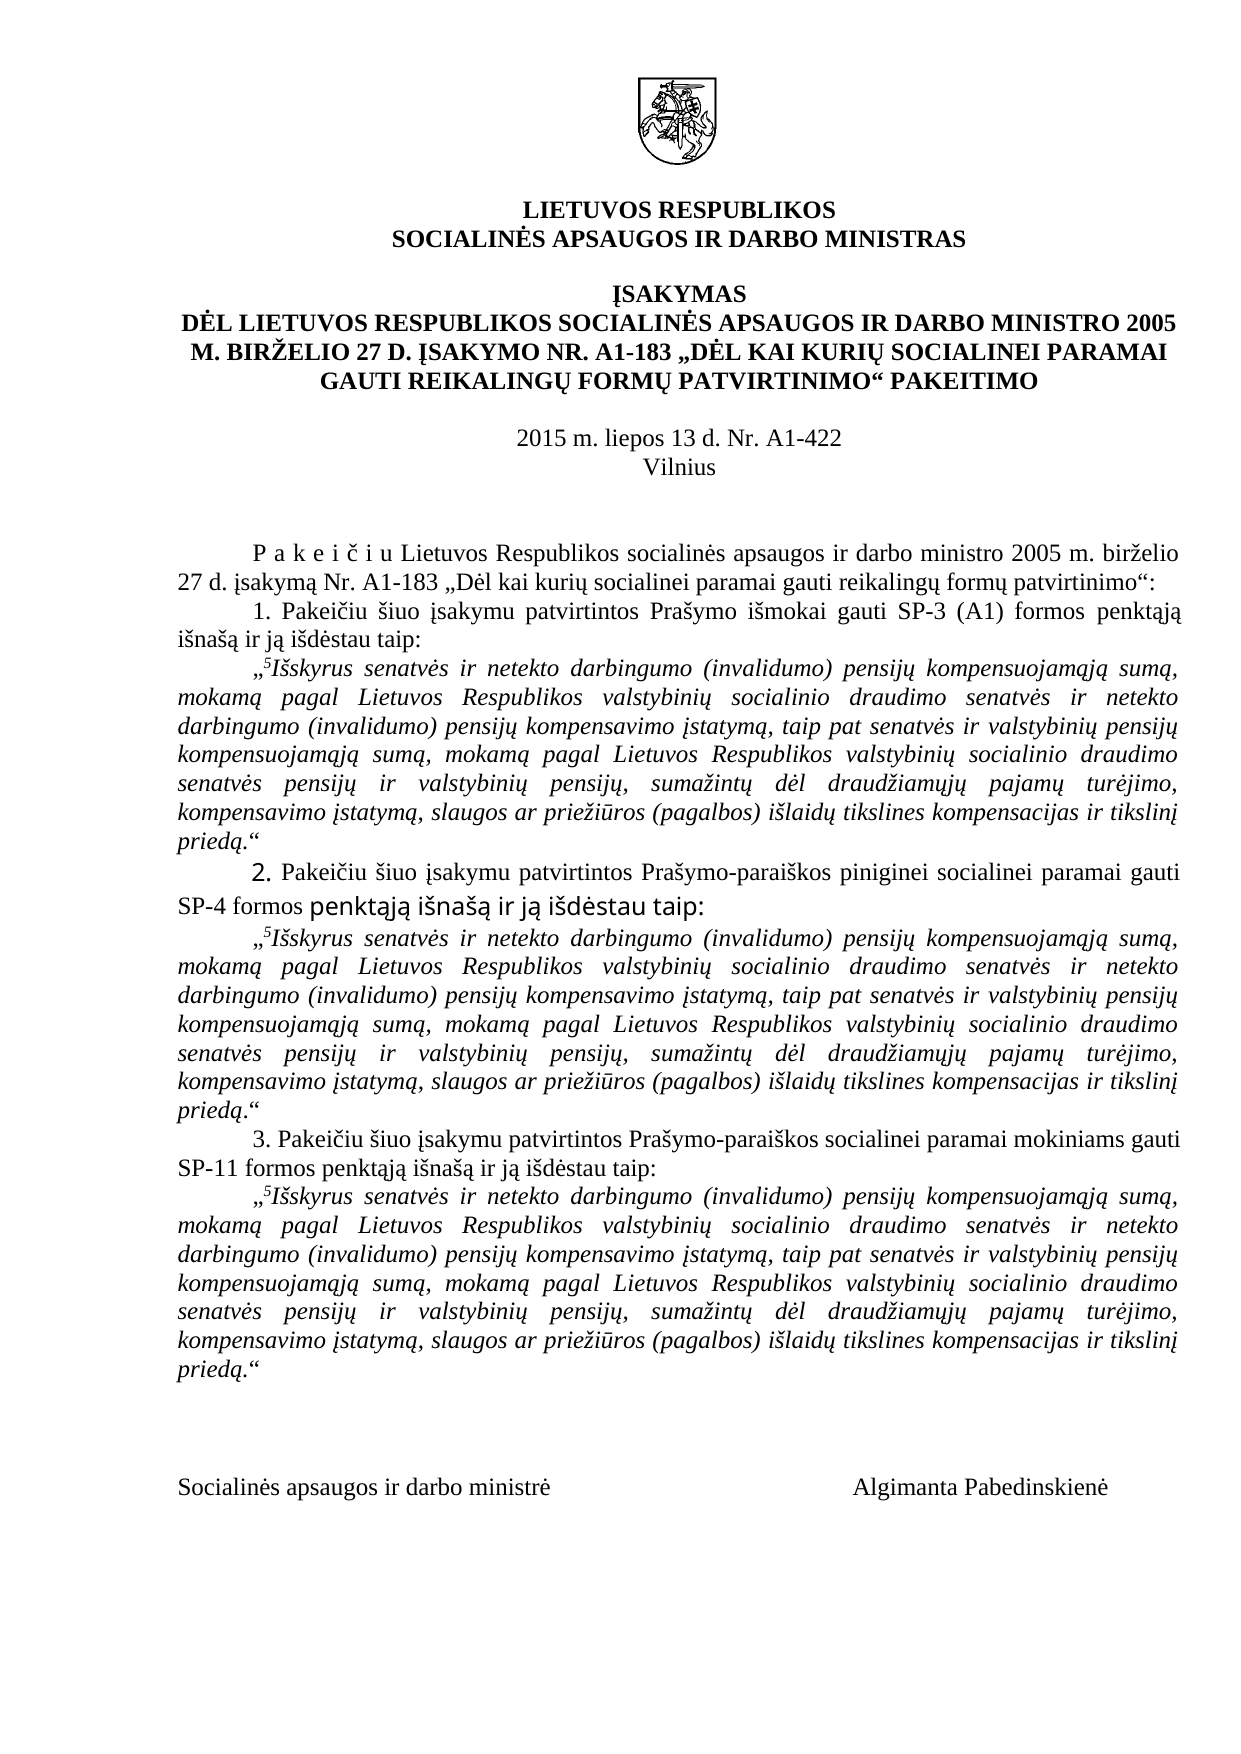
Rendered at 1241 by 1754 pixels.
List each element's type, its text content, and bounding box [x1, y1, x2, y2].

text LIETUVOS RESPUBLIKOS [177, 196, 1181, 224]
text Vilnius [177, 452, 1181, 481]
text „5Išskyrus senatvės ir netekto darbingumo (invalidumo) pensijų kompensuojamąją sumą, mokamą pagal Lietuvos Respublikos valstybinių socialinio draudimo senatvės ir netekto darbingumo (invalidumo) pensijų kompensavimo įstatymą, taip pat senatvės ir valstybinių pensijų kompensuojamąją sumą, mokamą pagal Lietuvos Respublikos valstybinių socialinio draudimo senatvės pensijų ir valstybinių pensijų, sumažintų dėl draudžiamųjų pajamų turėjimo, kompensavimo įstatymą, slaugos ar priežiūros (pagalbos) išlaidų tikslines kompensacijas ir tikslinį priedą.“ [177, 923, 1181, 1124]
text 2. Pakeičiu šiuo įsakymu patvirtintos Prašymo-paraiškos piniginei socialinei paramai gauti SP-4 formos penktąją išnašą ir ją išdėstau taip: [177, 854, 1181, 923]
text ĮSAKYMAS [177, 279, 1181, 308]
text DĖL LIETUVOS RESPUBLIKOS SOCIALINĖS APSAUGOS IR DARBO MINISTRO 2005 M. BIRŽELIO 27 D. ĮSAKYMO NR. A1-183 „DĖL KAI KURIŲ SOCIALINEI PARAMAI GAUTI REIKALINGŲ FORMŲ PATVIRTINIMO“ PAKEITIMO [177, 308, 1181, 394]
text Socialinės apsaugos ir darbo ministrė Algimanta Pabedinskienė [177, 1469, 1181, 1503]
text P a k e i č i u Lietuvos Respublikos socialinės apsaugos ir darbo ministro 2005 m. birželio 27 d. įsakymą Nr. A1-183 „Dėl kai kurių socialinei paramai gauti reikalingų formų patvirtinimo“: [177, 538, 1181, 596]
text „5Išskyrus senatvės ir netekto darbingumo (invalidumo) pensijų kompensuojamąją sumą, mokamą pagal Lietuvos Respublikos valstybinių socialinio draudimo senatvės ir netekto darbingumo (invalidumo) pensijų kompensavimo įstatymą, taip pat senatvės ir valstybinių pensijų kompensuojamąją sumą, mokamą pagal Lietuvos Respublikos valstybinių socialinio draudimo senatvės pensijų ir valstybinių pensijų, sumažintų dėl draudžiamųjų pajamų turėjimo, kompensavimo įstatymą, slaugos ar priežiūros (pagalbos) išlaidų tikslines kompensacijas ir tikslinį priedą.“ [177, 1181, 1181, 1383]
text 1. Pakeičiu šiuo įsakymu patvirtintos Prašymo išmokai gauti SP-3 (A1) formos penktąją išnašą ir ją išdėstau taip: [177, 596, 1181, 653]
text 2015 m. liepos 13 d. Nr. A1-422 [177, 423, 1181, 452]
text SOCIALINĖS APSAUGOS IR DARBO MINISTRAS [177, 224, 1181, 253]
text 3. Pakeičiu šiuo įsakymu patvirtintos Prašymo-paraiškos socialinei paramai mokiniams gauti SP-11 formos penktąją išnašą ir ją išdėstau taip: [177, 1124, 1181, 1181]
text „5Išskyrus senatvės ir netekto darbingumo (invalidumo) pensijų kompensuojamąją sumą, mokamą pagal Lietuvos Respublikos valstybinių socialinio draudimo senatvės ir netekto darbingumo (invalidumo) pensijų kompensavimo įstatymą, taip pat senatvės ir valstybinių pensijų kompensuojamąją sumą, mokamą pagal Lietuvos Respublikos valstybinių socialinio draudimo senatvės pensijų ir valstybinių pensijų, sumažintų dėl draudžiamųjų pajamų turėjimo, kompensavimo įstatymą, slaugos ar priežiūros (pagalbos) išlaidų tikslines kompensacijas ir tikslinį priedą.“ [177, 653, 1181, 854]
